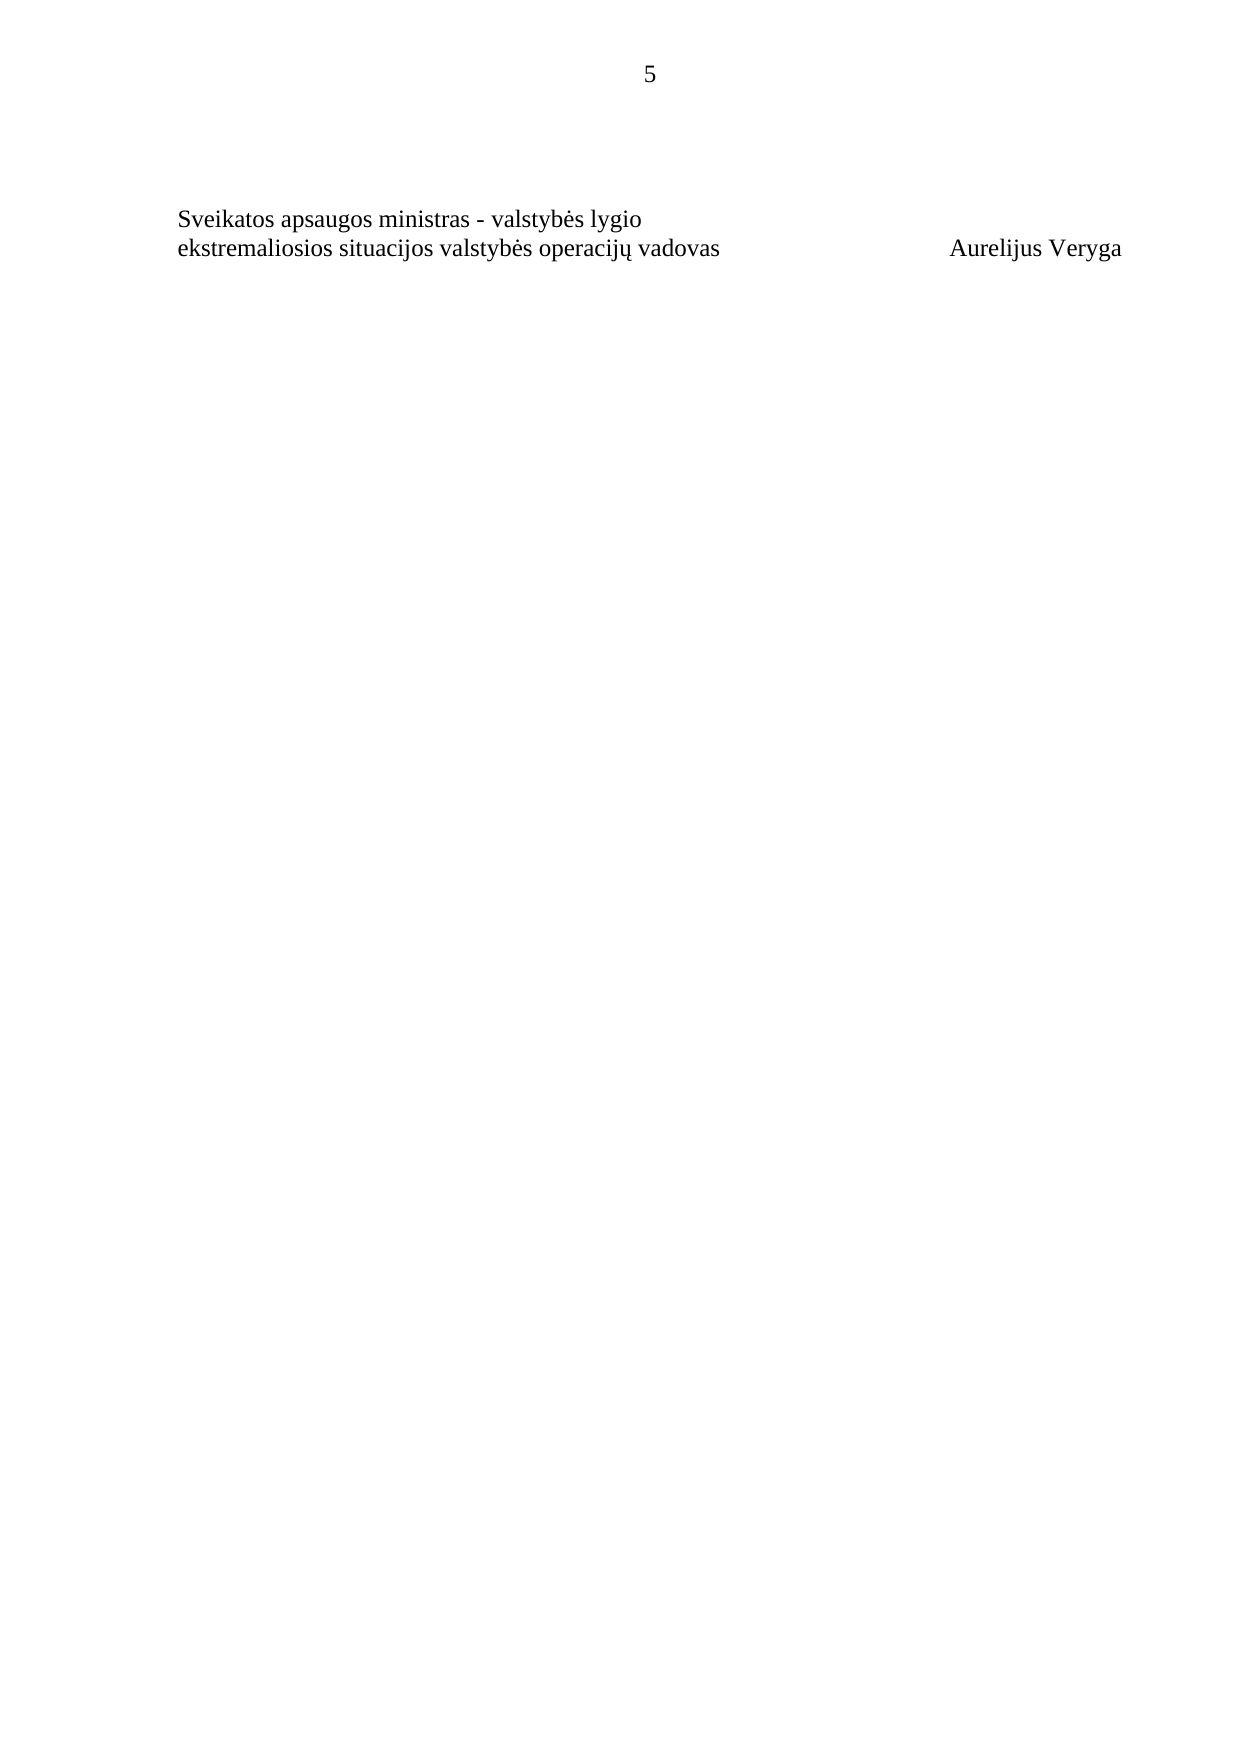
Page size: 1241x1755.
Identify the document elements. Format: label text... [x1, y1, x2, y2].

text Sveikatos apsaugos ministras - valstybės lygio [177, 204, 1122, 233]
text ekstremaliosios situacijos valstybės operacijų vadovas Aurelijus Veryga [177, 233, 1122, 262]
